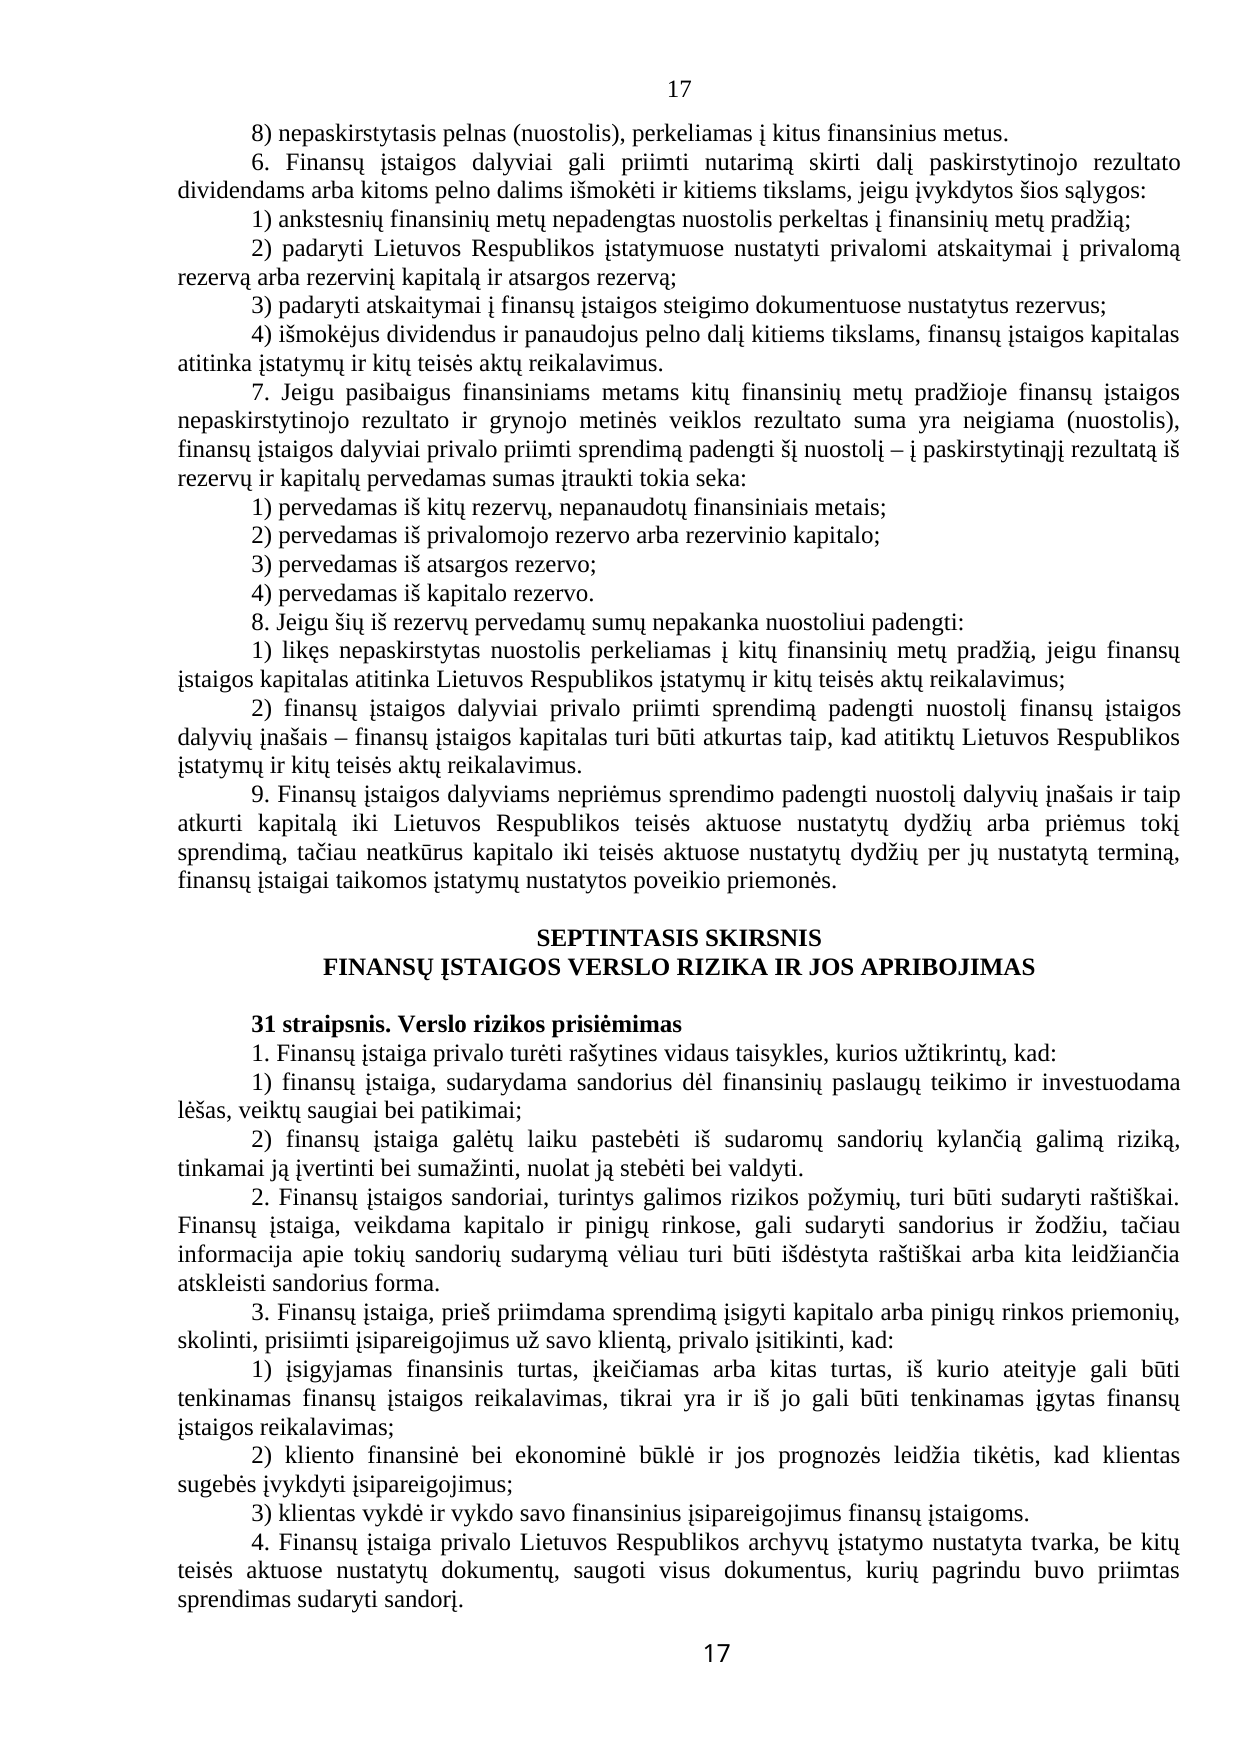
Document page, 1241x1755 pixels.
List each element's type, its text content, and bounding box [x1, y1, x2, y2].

text 2) finansų įstaiga galėtų laiku pastebėti iš sudaromų sandorių kylančią galimą riziką, tinkamai ją įvertinti bei sumažinti, nuolat ją stebėti bei valdyti. [177, 1124, 1181, 1182]
text 7. Jeigu pasibaigus finansiniams metams kitų finansinių metų pradžioje finansų įstaigos nepaskirstytinojo rezultato ir grynojo metinės veiklos rezultato suma yra neigiama (nuostolis), finansų įstaigos dalyviai privalo priimti sprendimą padengti šį nuostolį – į paskirstytinąjį rezultatą iš rezervų ir kapitalų pervedamas sumas įtraukti tokia seka: [177, 377, 1181, 492]
text 8. Jeigu šių iš rezervų pervedamų sumų nepakanka nuostoliui padengti: [177, 607, 1181, 636]
text 1) įsigyjamas finansinis turtas, įkeičiamas arba kitas turtas, iš kurio ateityje gali būti tenkinamas finansų įstaigos reikalavimas, tikrai yra ir iš jo gali būti tenkinamas įgytas finansų įstaigos reikalavimas; [177, 1354, 1181, 1441]
text SEPTINTASIS SKIRSNIS [177, 923, 1181, 952]
text 2) padaryti Lietuvos Respublikos įstatymuose nustatyti privalomi atskaitymai į privalomą rezervą arba rezervinį kapitalą ir atsargos rezervą; [177, 233, 1181, 291]
text 1) pervedamas iš kitų rezervų, nepanaudotų finansiniais metais; [177, 492, 1181, 521]
text 1) ankstesnių finansinių metų nepadengtas nuostolis perkeltas į finansinių metų pradžią; [177, 204, 1181, 233]
text 2. Finansų įstaigos sandoriai, turintys galimos rizikos požymių, turi būti sudaryti raštiškai. Finansų įstaiga, veikdama kapitalo ir pinigų rinkose, gali sudaryti sandorius ir žodžiu, tačiau informacija apie tokių sandorių sudarymą vėliau turi būti išdėstyta raštiškai arba kita leidžiančia atskleisti sandorius forma. [177, 1182, 1181, 1297]
text 1. Finansų įstaiga privalo turėti rašytines vidaus taisykles, kurios užtikrintų, kad: [177, 1038, 1181, 1067]
text 3. Finansų įstaiga, prieš priimdama sprendimą įsigyti kapitalo arba pinigų rinkos priemonių, skolinti, prisiimti įsipareigojimus už savo klientą, privalo įsitikinti, kad: [177, 1297, 1181, 1354]
text 4. Finansų įstaiga privalo Lietuvos Respublikos archyvų įstatymo nustatyta tvarka, be kitų teisės aktuose nustatytų dokumentų, saugoti visus dokumentus, kurių pagrindu buvo priimtas sprendimas sudaryti sandorį. [177, 1527, 1181, 1613]
text FINANSŲ ĮSTAIGOS VERSLO RIZIKA IR JOS APRIBOJIMAS [177, 952, 1181, 981]
text 1) likęs nepaskirstytas nuostolis perkeliamas į kitų finansinių metų pradžią, jeigu finansų įstaigos kapitalas atitinka Lietuvos Respublikos įstatymų ir kitų teisės aktų reikalavimus; [177, 636, 1181, 693]
text 4) pervedamas iš kapitalo rezervo. [177, 578, 1181, 607]
text 3) padaryti atskaitymai į finansų įstaigos steigimo dokumentuose nustatytus rezervus; [177, 291, 1181, 319]
text 2) pervedamas iš privalomojo rezervo arba rezervinio kapitalo; [177, 521, 1181, 549]
text 31 straipsnis. Verslo rizikos prisiėmimas [177, 1009, 1181, 1038]
text 9. Finansų įstaigos dalyviams nepriėmus sprendimo padengti nuostolį dalyvių įnašais ir taip atkurti kapitalą iki Lietuvos Respublikos teisės aktuose nustatytų dydžių arba priėmus tokį sprendimą, tačiau neatkūrus kapitalo iki teisės aktuose nustatytų dydžių per jų nustatytą terminą, finansų įstaigai taikomos įstatymų nustatytos poveikio priemonės. [177, 779, 1181, 894]
text 3) klientas vykdė ir vykdo savo finansinius įsipareigojimus finansų įstaigoms. [177, 1498, 1181, 1527]
text 1) finansų įstaiga, sudarydama sandorius dėl finansinių paslaugų teikimo ir investuodama lėšas, veiktų saugiai bei patikimai; [177, 1067, 1181, 1124]
text 4) išmokėjus dividendus ir panaudojus pelno dalį kitiems tikslams, finansų įstaigos kapitalas atitinka įstatymų ir kitų teisės aktų reikalavimus. [177, 319, 1181, 377]
text 8) nepaskirstytasis pelnas (nuostolis), perkeliamas į kitus finansinius metus. [177, 118, 1181, 147]
text 6. Finansų įstaigos dalyviai gali priimti nutarimą skirti dalį paskirstytinojo rezultato dividendams arba kitoms pelno dalims išmokėti ir kitiems tikslams, jeigu įvykdytos šios sąlygos: [177, 147, 1181, 204]
text 2) kliento finansinė bei ekonominė būklė ir jos prognozės leidžia tikėtis, kad klientas sugebės įvykdyti įsipareigojimus; [177, 1441, 1181, 1498]
text 3) pervedamas iš atsargos rezervo; [177, 549, 1181, 578]
text 2) finansų įstaigos dalyviai privalo priimti sprendimą padengti nuostolį finansų įstaigos dalyvių įnašais – finansų įstaigos kapitalas turi būti atkurtas taip, kad atitiktų Lietuvos Respublikos įstatymų ir kitų teisės aktų reikalavimus. [177, 693, 1181, 779]
